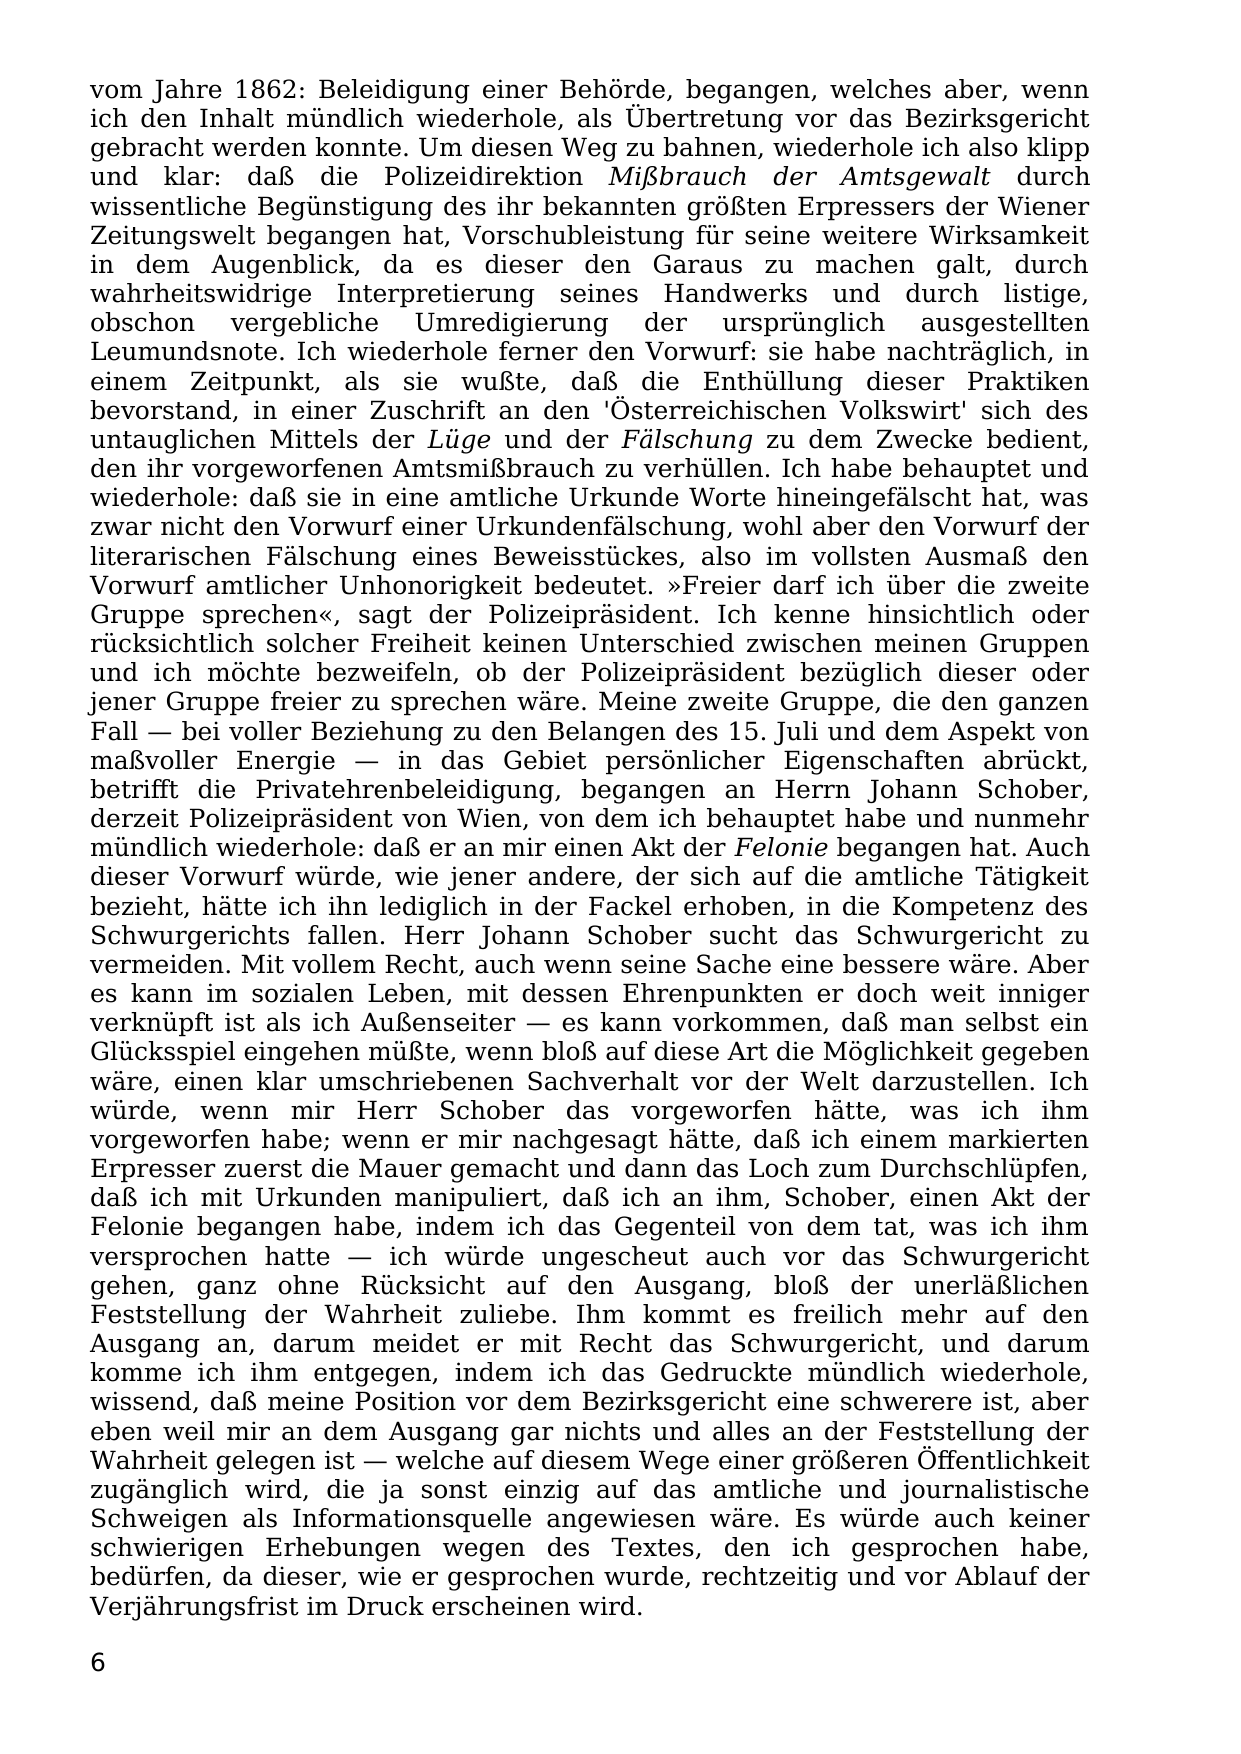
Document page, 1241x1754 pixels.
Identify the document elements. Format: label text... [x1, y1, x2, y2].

text vom Jahre 1862: Beleidigung einer Behörde, begangen, welches aber, wenn ich den Inhalt mündlich wiederhole, als Übertretung vor das Bezirksgericht gebracht werden konnte. Um diesen Weg zu bahnen, wiederhole ich also klipp und klar: daß die Polizei­direktion Mißbrauch der Amtsgewalt durch wissentliche Begünstigung des ihr bekannten größten Erpressers der Wiener Zeitungswelt begangen hat, Vorschubleistung für seine weitere Wirksamkeit in dem Augenblick, da es dieser den Garaus zu machen galt, durch wahrheitswidrige Interpretierung seines Handwerks und durch listige, obschon vergebliche Umredigierung der ursprünglich ausgestellten Leumundsnote. Ich wiederhole ferner den Vorwurf: sie habe nachträglich, in einem Zeitpunkt, als sie wußte, daß die Enthüllung dieser Praktiken bevorstand, in einer Zuschrift an den 'Österreichischen Volkswirt' sich des untauglichen Mittels der Lüge und der Fälschung zu dem Zwecke bedient, den ihr vorgeworfenen Amtsmißbrauch zu verhüllen. Ich habe behauptet und wiederhole: daß sie in eine amtliche Urkunde Worte hineingefälscht hat, was zwar nicht den Vorwurf einer Urkundenfälschung, wohl aber den Vorwurf der literarischen Fälschung eines Beweisstückes, also im vollsten Ausmaß den Vorwurf amtlicher Unhonorigkeit bedeutet. »Freier darf ich über die zweite Gruppe sprechen«, sagt der Polizeipräsident. Ich kenne hinsichtlich oder rücksichtlich solcher Freiheit keinen Unterschied zwischen meinen Gruppen und ich möchte bezweifeln, ob der Polizeipräsident bezüglich dieser oder jener Gruppe freier zu sprechen wäre. Meine zweite Gruppe, die den ganzen Fall — bei voller Beziehung zu den Belangen des 15. Juli und dem Aspekt von maßvoller Energie — in das Gebiet persönlicher Eigenschaften abrückt, betrifft die Privatehrenbeleidigung, begangen an Herrn Johann Schober, derzeit Polizeipräsident von Wien, von dem ich behauptet habe und nunmehr mündlich wiederhole: daß er an mir einen Akt der Felonie begangen hat. Auch dieser Vorwurf würde, wie jener andere, der sich auf die amtliche Tätigkeit bezieht, hätte ich ihn lediglich in der Fackel erhoben, in die Kompetenz des Schwurgerichts fallen. Herr Johann Schober sucht das Schwurgericht zu vermeiden. Mit vollem Recht, auch wenn seine Sache eine bessere wäre. Aber es kann im sozialen Leben, mit dessen Ehrenpunkten er doch weit inniger verknüpft ist als ich Außenseiter — es kann vorkommen, daß man selbst ein Glücksspiel eingehen müßte, wenn bloß auf diese Art die Möglichkeit gegeben wäre, einen klar umschriebenen Sachverhalt vor der Welt darzustellen. Ich würde, wenn mir Herr Schober das vorgeworfen hätte, was ich ihm vorgeworfen habe; wenn er mir nachgesagt hätte, daß ich einem markierten Erpresser zuerst die Mauer gemacht und dann das Loch zum Durchschlüpfen, daß ich mit Urkunden manipuliert, daß ich an ihm, Schober, einen Akt der Felonie begangen habe, indem ich das Gegenteil von dem tat, was ich ihm versprochen hatte — ich würde ungescheut auch vor das Schwurgericht gehen, ganz ohne Rücksicht auf den Ausgang, bloß der unerläßlichen Feststellung der Wahrheit zuliebe. Ihm kommt es freilich mehr auf den Ausgang an, darum meidet er mit Recht das Schwurgericht, und darum komme ich ihm entgegen, indem ich das Gedruckte mündlich wiederhole, wissend, daß meine Position vor dem Bezirksgericht eine schwerere ist, aber eben weil mir an dem Ausgang gar nichts und alles an der Feststellung der Wahrheit gelegen ist — welche auf diesem Wege einer größeren Öffentlichkeit zugänglich wird, die ja sonst einzig auf das amtliche und journalistische Schweigen als Informationsquelle angewiesen wäre. Es würde auch keiner schwierigen Erhebungen wegen des Textes, den ich gesprochen habe, bedürfen, da dieser, wie er gesprochen wurde, rechtzeitig und vor Ablauf der Verjährungsfrist im Druck erscheinen wird. [90, 75, 1091, 1621]
